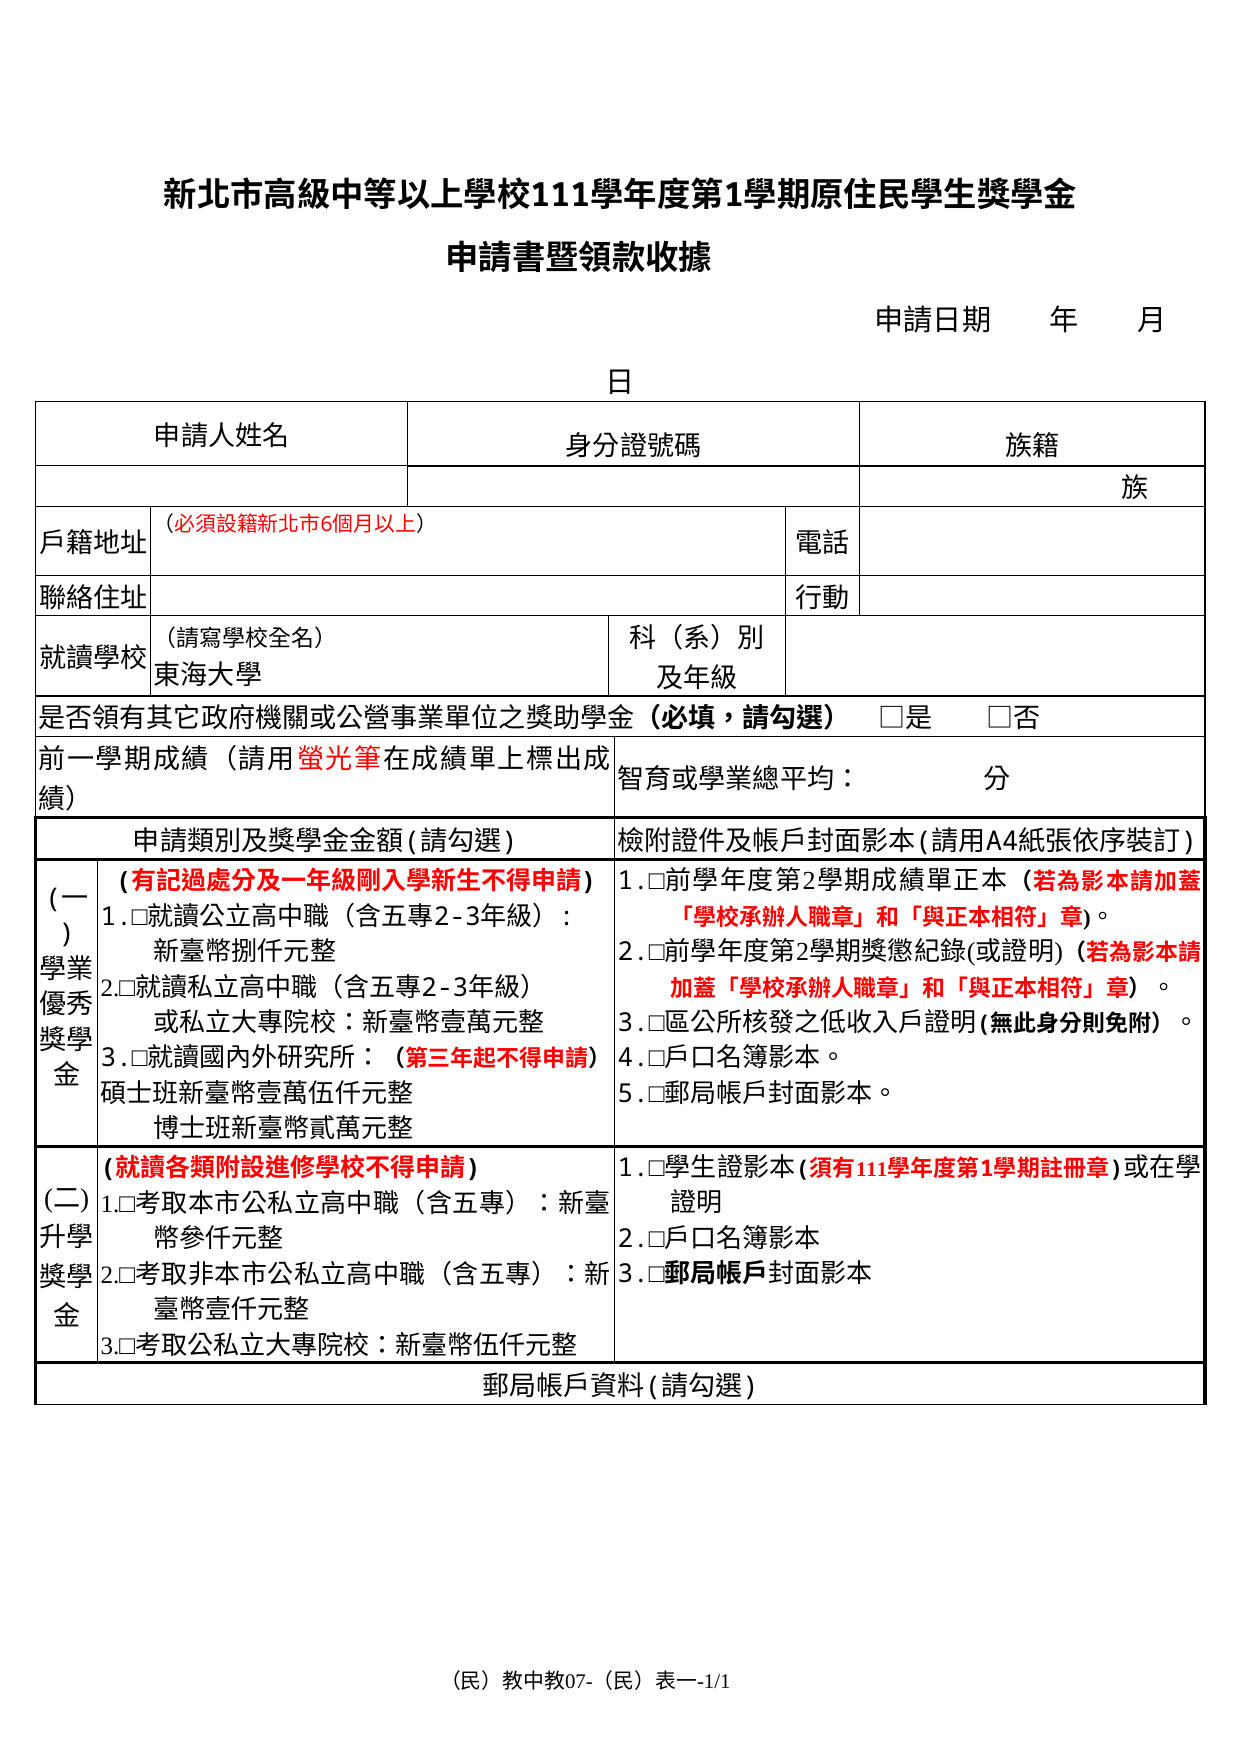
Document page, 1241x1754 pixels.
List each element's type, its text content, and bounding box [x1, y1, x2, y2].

table_header 新北市高級中等以上學校111學年度第1學期原住民學生獎學金 申請書暨領款收據 申請日期 年 月 日 [35, 151, 1205, 401]
table_cell [408, 467, 859, 506]
table_cell (有記過處分及一年級剛入學新生不得申請) □就讀公立高中職（含五專2-3年級）: 新臺幣捌仟元整 □就讀私立高中職（含五專2-3年級） 或私立大專院校：新臺幣壹萬元整 3.□就讀國內外研究所：（第三年起不得申請）碩士班新臺幣壹萬伍仟元整 博士班新臺幣貳萬元整 [98, 861, 614, 1145]
table_cell 族籍 [860, 402, 1204, 465]
table_cell 申請類別及獎學金金額(請勾選) [37, 819, 614, 858]
table_cell [860, 576, 1204, 615]
table_cell 是否領有其它政府機關或公營事業單位之獎助學金（必填，請勾選） □是 □否 [36, 697, 1204, 736]
table_cell 1.□學生證影本(須有111學年度第1學期註冊章)或在學證明 2.□戶口名簿影本 3.□郵局帳戶封面影本 [615, 1148, 1203, 1361]
table_cell 郵局帳戶資料(請勾選) [37, 1364, 1203, 1404]
table_cell (就讀各類附設進修學校不得申請) □考取本市公私立高中職（含五專）：新臺幣參仟元整 □考取非本市公私立高中職（含五專）：新臺幣壹仟元整 □考取公私立大專院校：新臺幣伍仟元整 [98, 1148, 614, 1361]
table_cell 科（系）別 及年級 [609, 616, 785, 695]
table_cell □前學年度第2學期成績單正本（若為影本請加蓋「學校承辦人職章」和「與正本相符」章)。 □前學年度第2學期獎懲紀錄(或證明)（若為影本請加蓋「學校承辦人職章」和「與正本相符」章）。 □區公所核發之低收入戶證明(無此身分則免附）。 □戶口名簿影本。 □郵局帳戶封面影本。 [615, 861, 1203, 1145]
table_cell [786, 616, 1204, 695]
table_cell [151, 576, 785, 615]
table_cell （請寫學校全名） 東海大學 [151, 616, 608, 695]
table_cell 族 [860, 467, 1204, 506]
table_cell 前一學期成績（請用螢光筆在成績單上標出成績） [36, 737, 614, 816]
table_cell (二)升學獎學金 [37, 1148, 97, 1361]
table_cell 申請人姓名 [36, 402, 407, 465]
table_cell 行動 [786, 576, 859, 615]
table_cell 電話 [786, 507, 859, 574]
table_cell （必須設籍新北市6個月以上） [151, 507, 785, 574]
table_cell 檢附證件及帳戶封面影本(請用A4紙張依序裝訂) [615, 819, 1203, 858]
table_cell (一) 學業優秀獎學金 [37, 861, 97, 1145]
table_cell 就讀學校 [36, 616, 150, 695]
table_cell 聯絡住址 [36, 576, 150, 615]
table_cell [36, 466, 407, 506]
table_cell [860, 507, 1204, 574]
table_cell 身分證號碼 [408, 402, 859, 465]
table_cell 智育或學業總平均： 分 [615, 737, 1204, 816]
table_cell 戶籍地址 [36, 507, 150, 574]
